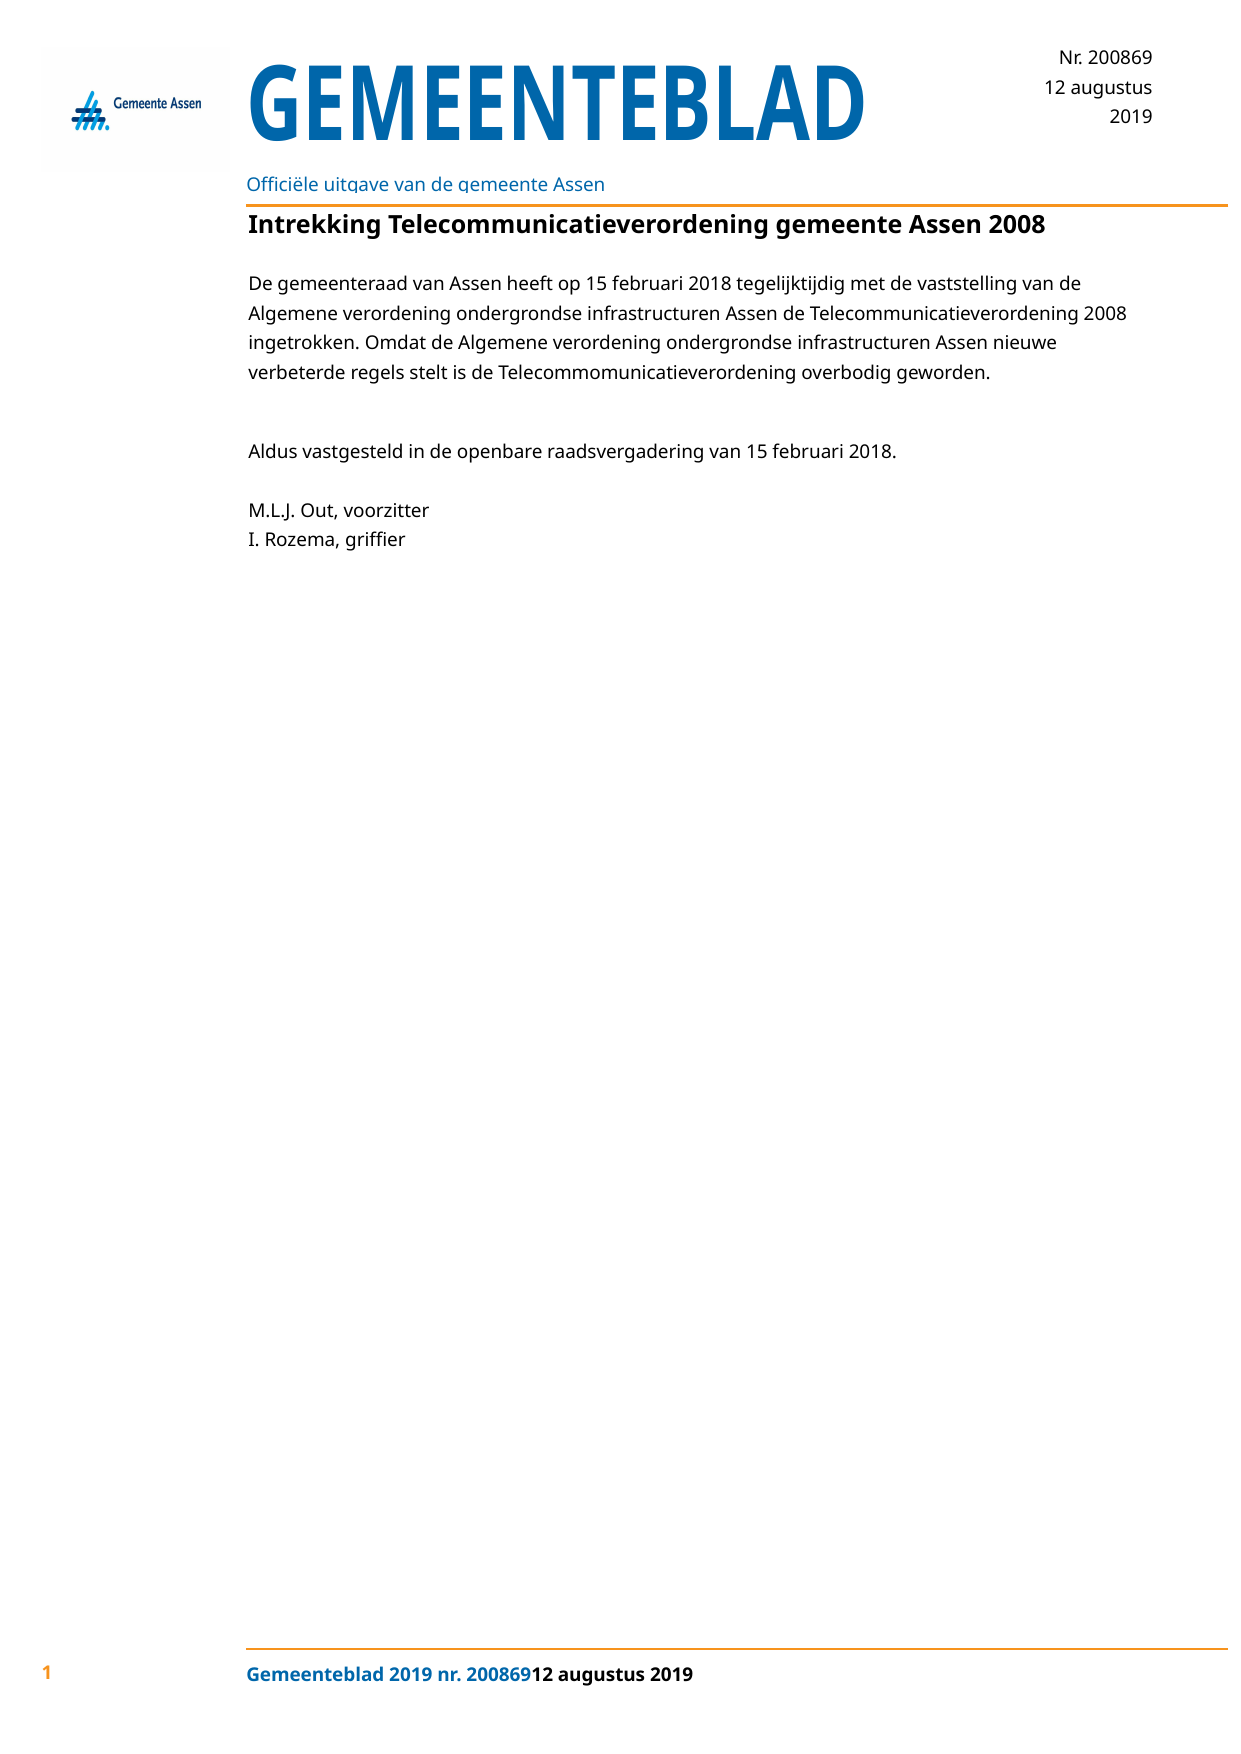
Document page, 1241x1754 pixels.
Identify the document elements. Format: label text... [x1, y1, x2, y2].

text Intrekking Telecommunicatieverordening gemeente Assen 2008 [248, 207, 1152, 241]
text M.L.J. Out, voorzitter [248, 497, 1152, 523]
text Aldus vastgesteld in de openbare raadsvergadering van 15 februari 2018. [248, 438, 1152, 464]
text I. Rozema, griffier [248, 527, 1152, 552]
picture [41, 47, 231, 172]
text De gemeenteraad van Assen heeft op 15 februari 2018 tegelijktijdig met de vaststelling van de Algemene verordening ondergrondse infrastructuren Assen de Telecommunicatieverordening 2008 ingetrokken. Omdat de Algemene verordening ondergrondse infrastructuren Assen nieuwe verbeterde regels stelt is de Telecommomunicatieverordening overbodig geworden. [248, 270, 1152, 385]
